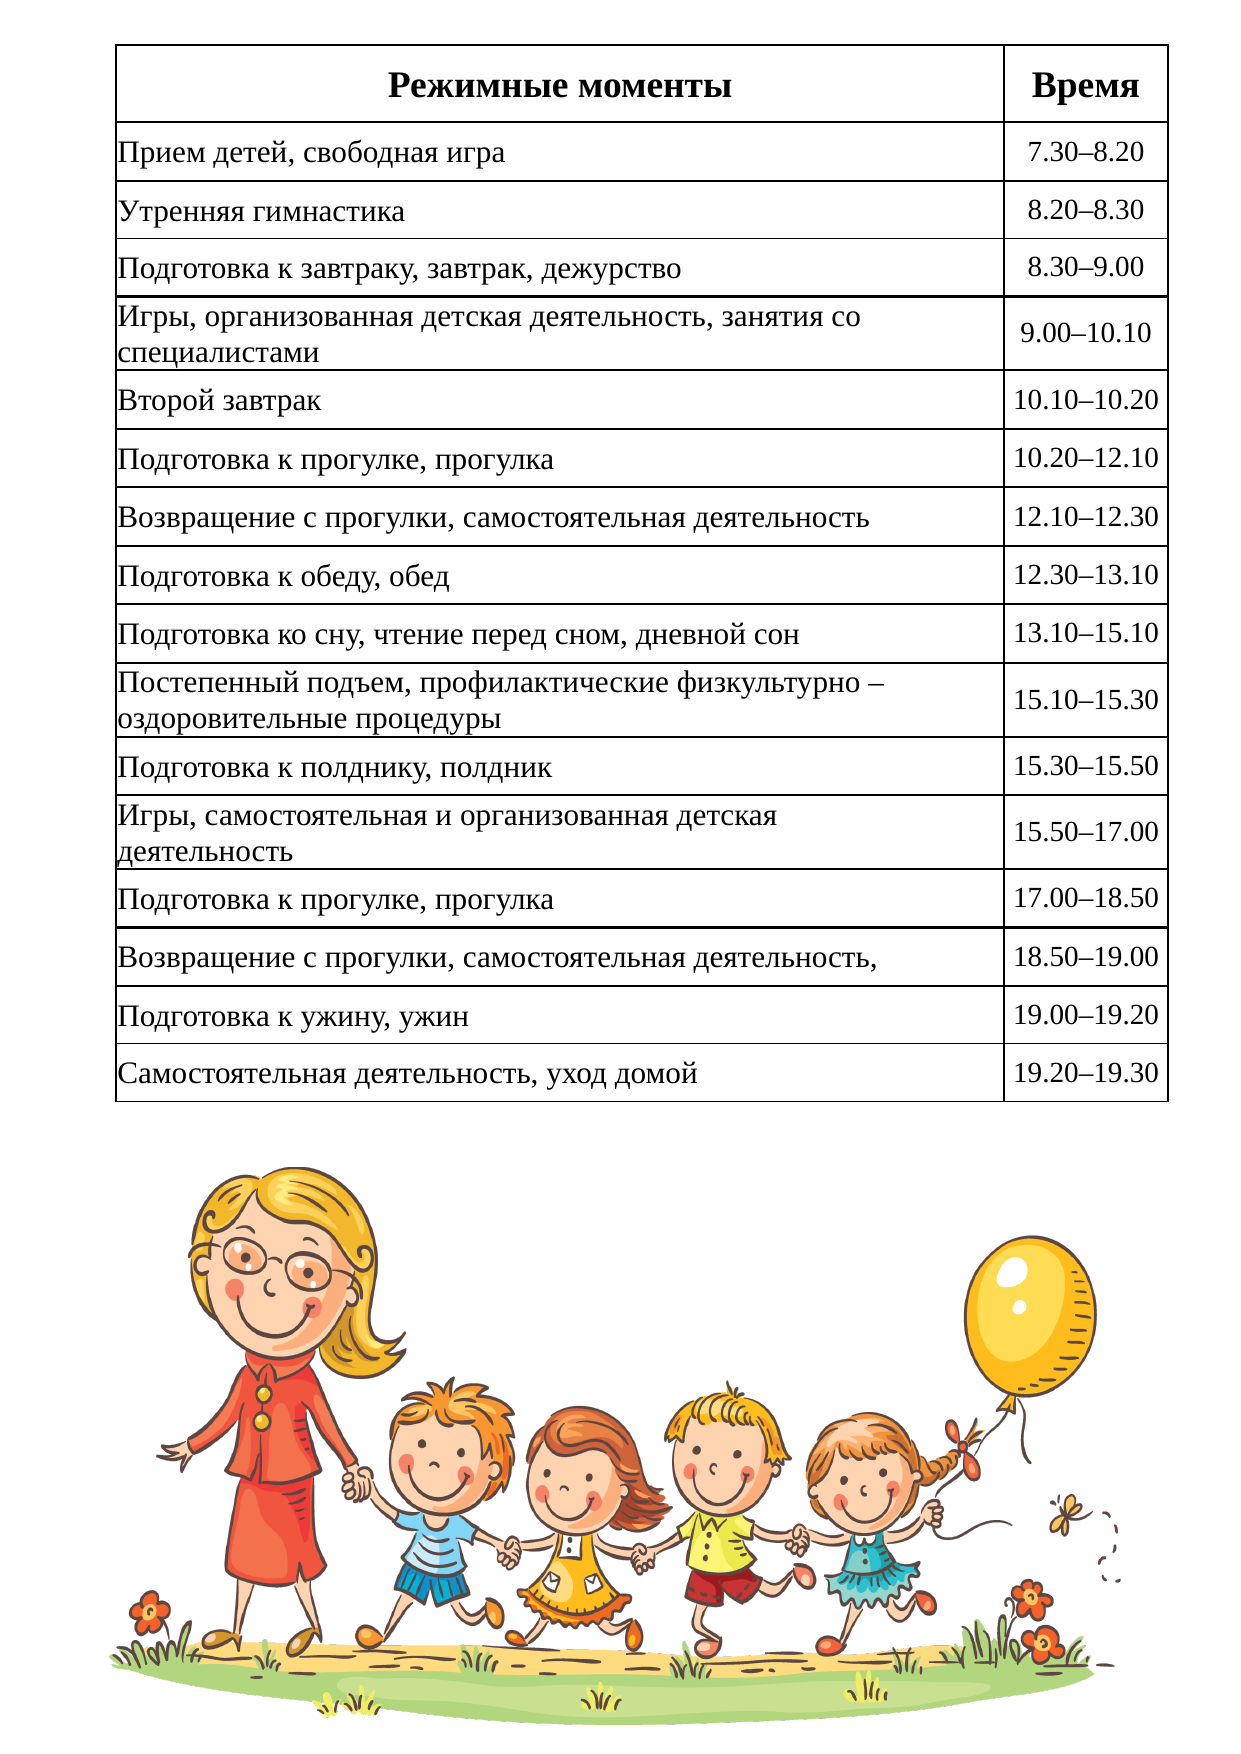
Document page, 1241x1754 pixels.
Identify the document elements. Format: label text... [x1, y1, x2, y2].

table_cell Второй завтрак [117, 371, 1003, 428]
table_cell Возвращение с прогулки, самостоятельная деятельность, [117, 929, 1003, 985]
table_cell Самостоятельная деятельность, уход домой [117, 1044, 1003, 1101]
table_cell Подготовка к полднику, полдник [117, 738, 1003, 794]
table_cell Подготовка к прогулке, прогулка [117, 870, 1003, 926]
table_cell 19.20–19.30 [1005, 1044, 1167, 1101]
table_header Время [1005, 46, 1167, 121]
table_cell 15.30–15.50 [1005, 738, 1167, 794]
table_cell Подготовка к завтраку, завтрак, дежурство [117, 239, 1003, 295]
table_cell 18.50–19.00 [1005, 929, 1167, 985]
table_cell Постепенный подъем, профилактические физкультурно – оздоровительные процедуры [117, 664, 1003, 736]
table_cell Подготовка ко сну, чтение перед сном, дневной сон [117, 605, 1003, 662]
table_cell Подготовка к обеду, обед [117, 547, 1003, 603]
table_header Режимные моменты [117, 46, 1003, 121]
table_cell 15.10–15.30 [1005, 664, 1167, 736]
table_cell Подготовка к прогулке, прогулка [117, 430, 1003, 486]
table_cell Игры, организованная детская деятельность, занятия со специалистами [117, 298, 1003, 369]
table_cell 8.30–9.00 [1005, 239, 1167, 295]
table_cell Утренняя гимнастика [117, 182, 1003, 238]
table_cell 12.10–12.30 [1005, 488, 1167, 545]
table_cell 13.10–15.10 [1005, 605, 1167, 662]
table_cell 15.50–17.00 [1005, 796, 1167, 868]
table_cell 19.00–19.20 [1005, 987, 1167, 1043]
table_cell 9.00–10.10 [1005, 298, 1167, 369]
table_cell Игры, самостоятельная и организованная детская деятельность [117, 796, 1003, 868]
table_cell 10.10–10.20 [1005, 371, 1167, 428]
table_cell Прием детей, свободная игра [117, 123, 1003, 179]
table_cell 7.30–8.20 [1005, 123, 1167, 179]
table_cell Возвращение с прогулки, самостоятельная деятельность [117, 488, 1003, 545]
table_cell 17.00–18.50 [1005, 870, 1167, 926]
table_cell 8.20–8.30 [1005, 182, 1167, 238]
table_cell 12.30–13.10 [1005, 547, 1167, 603]
table_cell Подготовка к ужину, ужин [117, 987, 1003, 1043]
table_cell 10.20–12.10 [1005, 430, 1167, 486]
